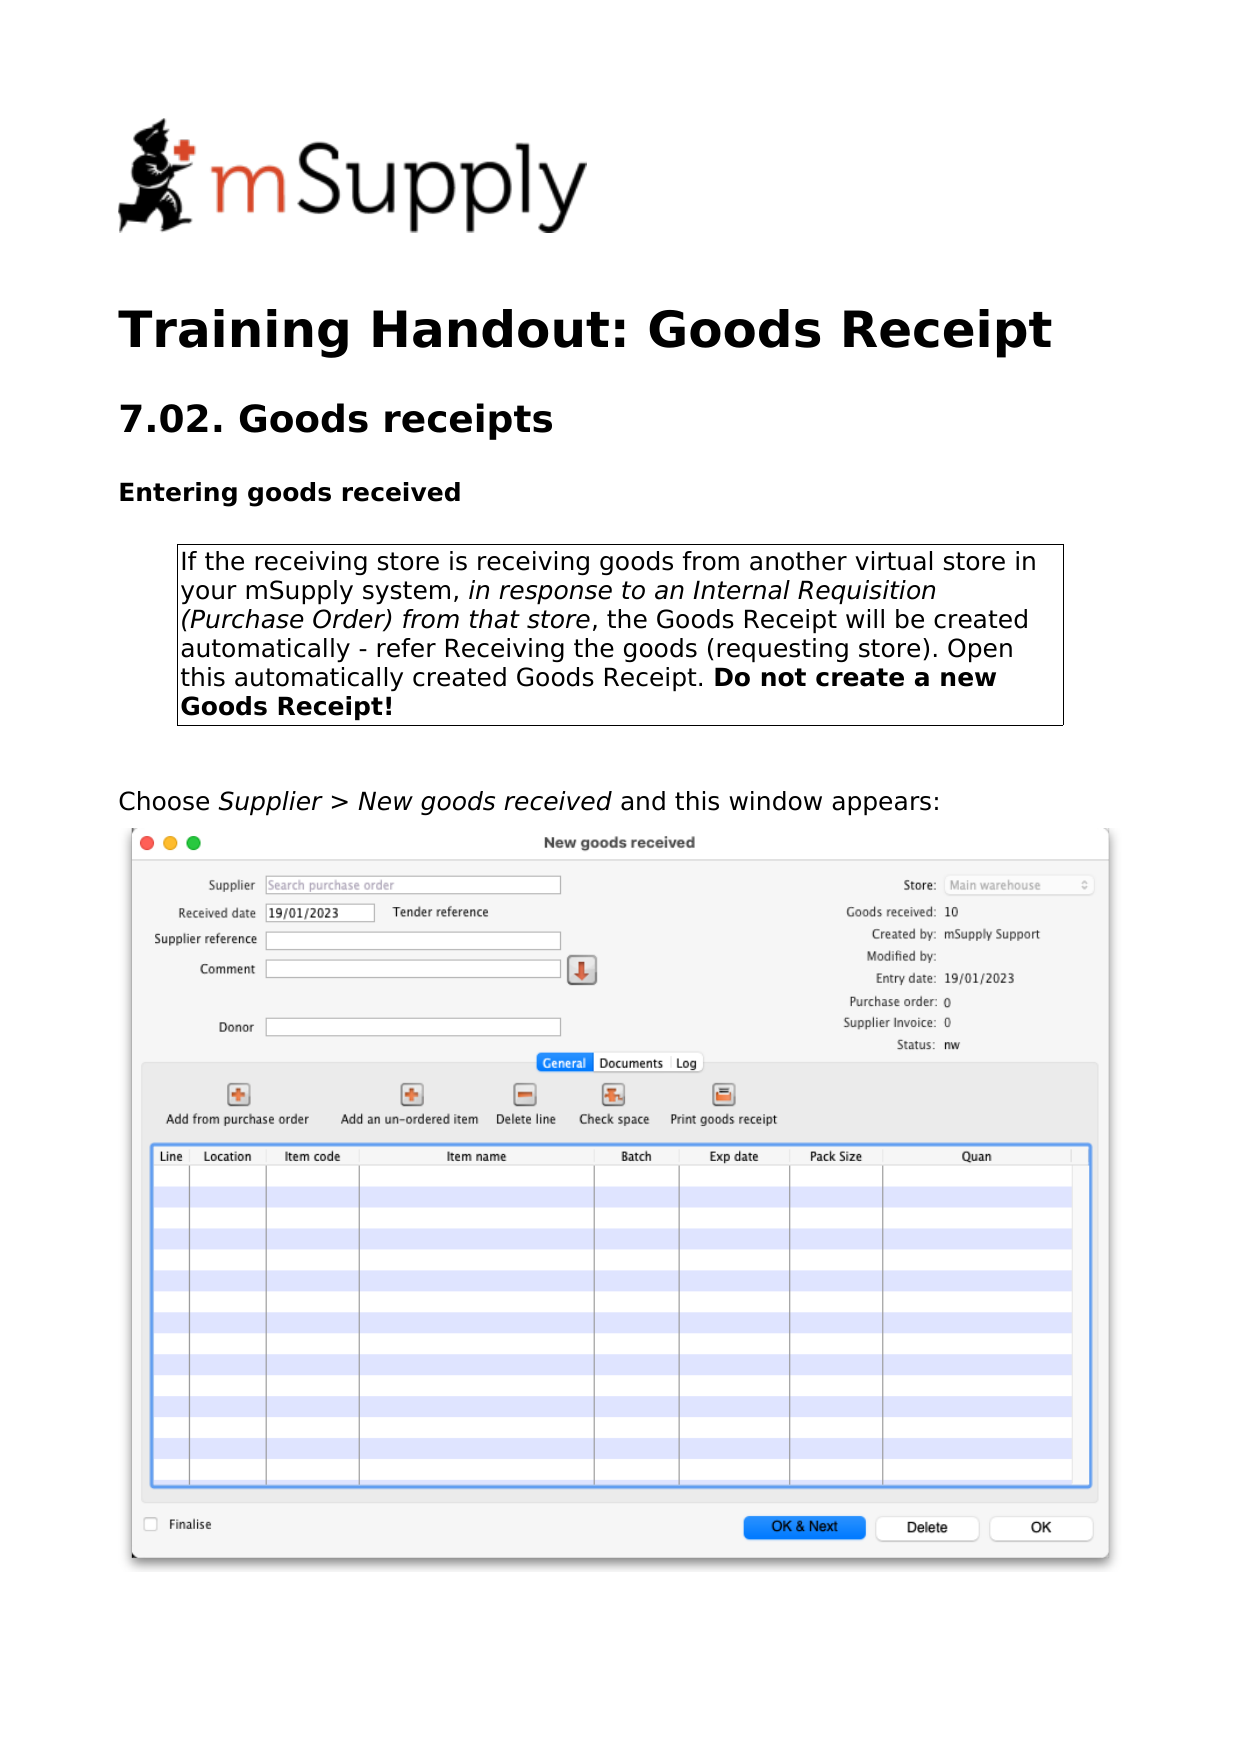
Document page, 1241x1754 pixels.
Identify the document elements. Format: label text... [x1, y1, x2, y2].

subtitle Entering goods received [118, 478, 1122, 507]
text Choose Supplier > New goods received and this window appears: [118, 787, 1122, 816]
subtitle Training Handout: Goods Receipt [118, 301, 1122, 360]
table_header If the receiving store is receiving goods from another virtual store in your mSupply system, in response to an Internal Requisition (Purchase Order) from that store, the Goods Receipt will be created automatically - refer Receiving the goods (requesting store). Open this automatically created Goods Receipt. Do not create a new Goods Receipt! [178, 545, 1063, 724]
picture [118, 118, 587, 233]
picture [118, 828, 1123, 1572]
subtitle 7.02. Goods receipts [118, 397, 1122, 441]
